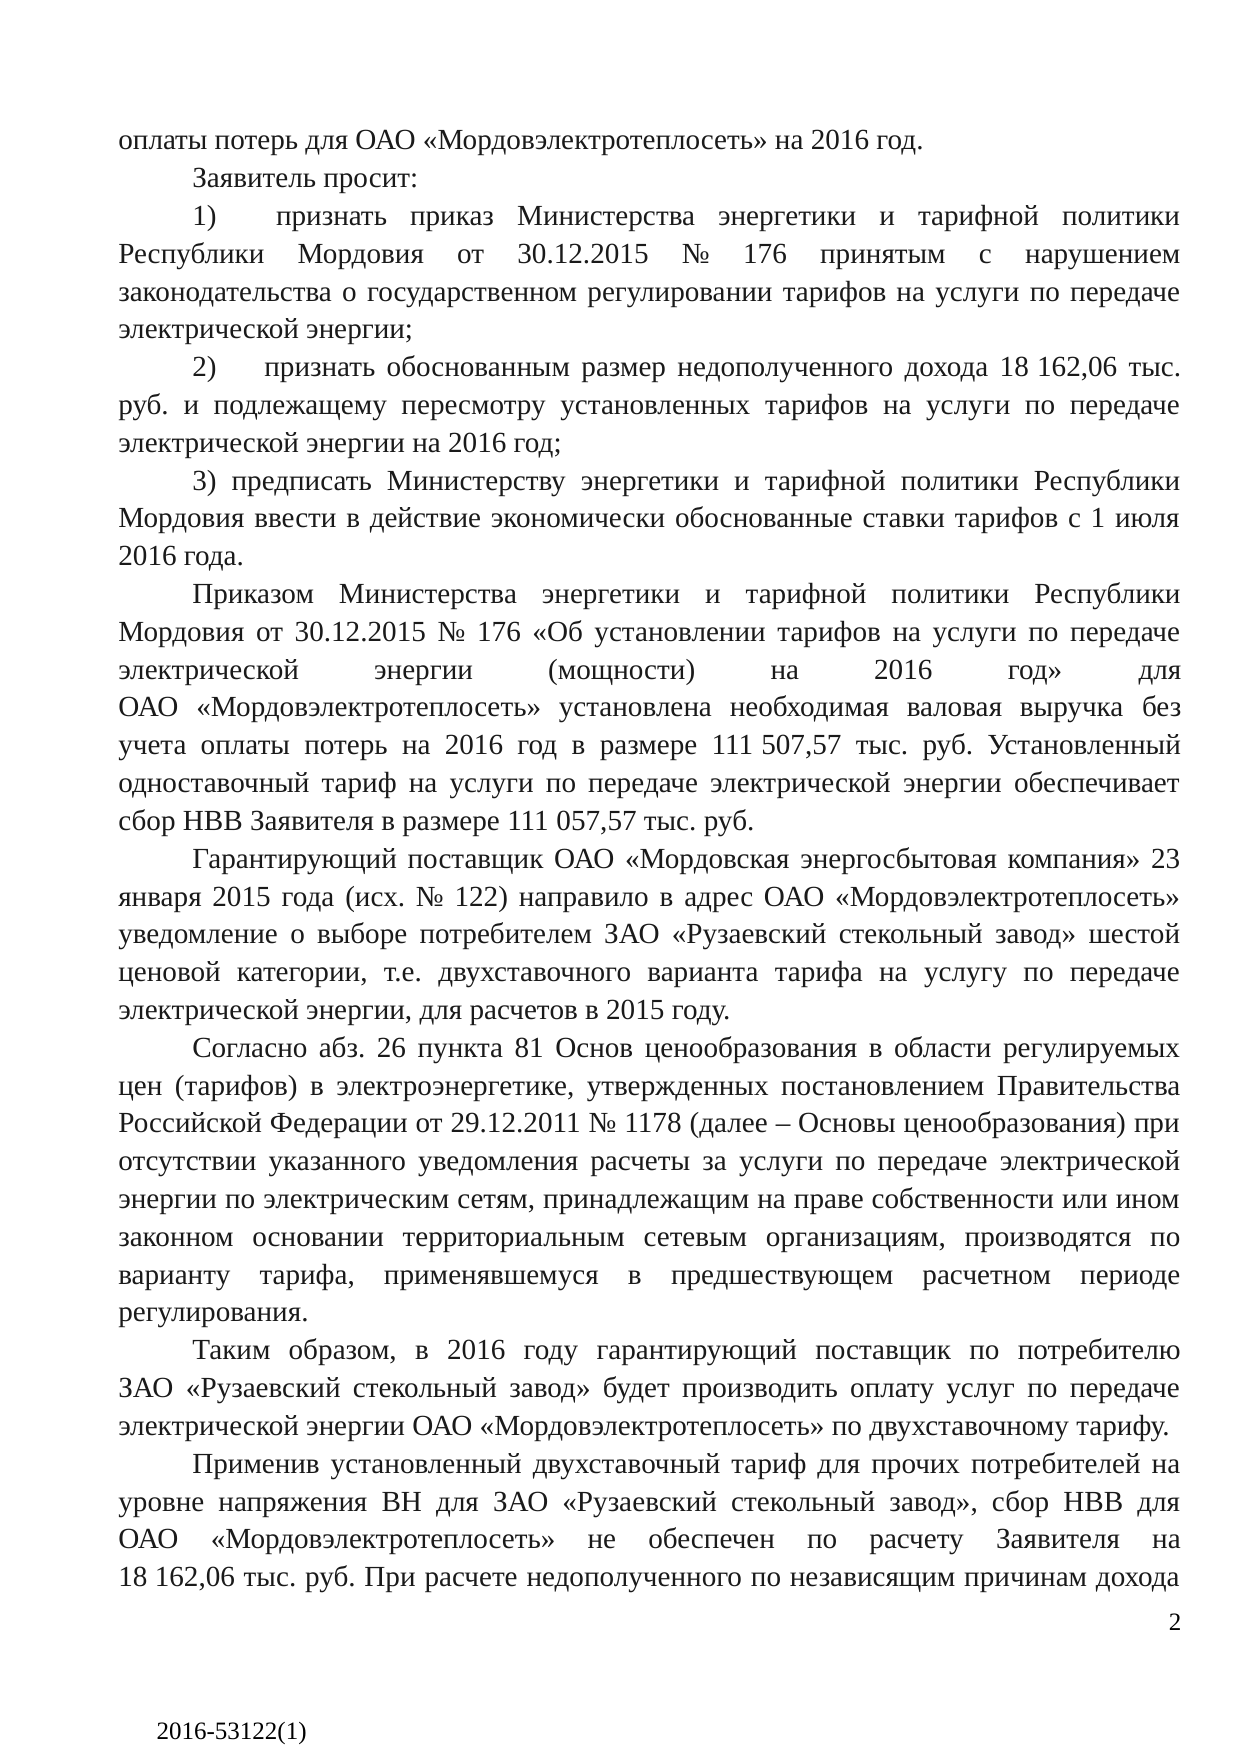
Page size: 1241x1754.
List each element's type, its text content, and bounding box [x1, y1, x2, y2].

text 1) признать приказ Министерства энергетики и тарифной политики Республики Мордовия от 30.12.2015 № 176 принятым с нарушением законодательства о государственном регулировании тарифов на услуги по передаче электрической энергии; [118, 194, 1181, 345]
text Приказом Министерства энергетики и тарифной политики Республики Мордовия от 30.12.2015 № 176 «Об установлении тарифов на услуги по передаче электрической энергии (мощности) на 2016 год» для ОАО «Мордовэлектротеплосеть» установлена необходимая валовая выручка без учета оплаты потерь на 2016 год в размере 111 507,57 тыс. руб. Установленный одноставочный тариф на услуги по передаче электрической энергии обеспечивает сбор НВВ Заявителя в размере 111 057,57 тыс. руб. [118, 572, 1181, 837]
text Гарантирующий поставщик ОАО «Мордовская энергосбытовая компания» 23 января 2015 года (исх. № 122) направило в адрес ОАО «Мордовэлектротеплосеть» уведомление о выборе потребителем ЗАО «Рузаевский стекольный завод» шестой ценовой категории, т.е. двухставочного варианта тарифа на услугу по передаче электрической энергии, для расчетов в 2015 году. [118, 837, 1181, 1026]
text оплаты потерь для ОАО «Мордовэлектротеплосеть» на 2016 год. [118, 118, 1181, 156]
text Согласно абз. 26 пункта 81 Основ ценообразования в области регулируемых цен (тарифов) в электроэнергетике, утвержденных постановлением Правительства Российской Федерации от 29.12.2011 № 1178 (далее – Основы ценообразования) при отсутствии указанного уведомления расчеты за услуги по передаче электрической энергии по электрическим сетям, принадлежащим на праве собственности или ином законном основании территориальным сетевым организациям, производятся по варианту тарифа, применявшемуся в предшествующем расчетном периоде регулирования. [118, 1026, 1181, 1328]
text 3) предписать Министерству энергетики и тарифной политики Республики Мордовия ввести в действие экономически обоснованные ставки тарифов с 1 июля 2016 года. [118, 458, 1181, 572]
text Применив установленный двухставочный тариф для прочих потребителей на уровне напряжения ВН для ЗАО «Рузаевский стекольный завод», сбор НВВ для ОАО «Мордовэлектротеплосеть» не обеспечен по расчету Заявителя на 18 162,06 тыс. руб. При расчете недополученного по независящим причинам дохода [118, 1442, 1181, 1593]
text Заявитель просит: [118, 156, 1181, 194]
text 2) признать обоснованным размер недополученного дохода 18 162,06 тыс. руб. и подлежащему пересмотру установленных тарифов на услуги по передаче электрической энергии на 2016 год; [118, 345, 1181, 458]
text Таким образом, в 2016 году гарантирующий поставщик по потребителю ЗАО «Рузаевский стекольный завод» будет производить оплату услуг по передаче электрической энергии ОАО «Мордовэлектротеплосеть» по двухставочному тарифу. [118, 1328, 1181, 1442]
